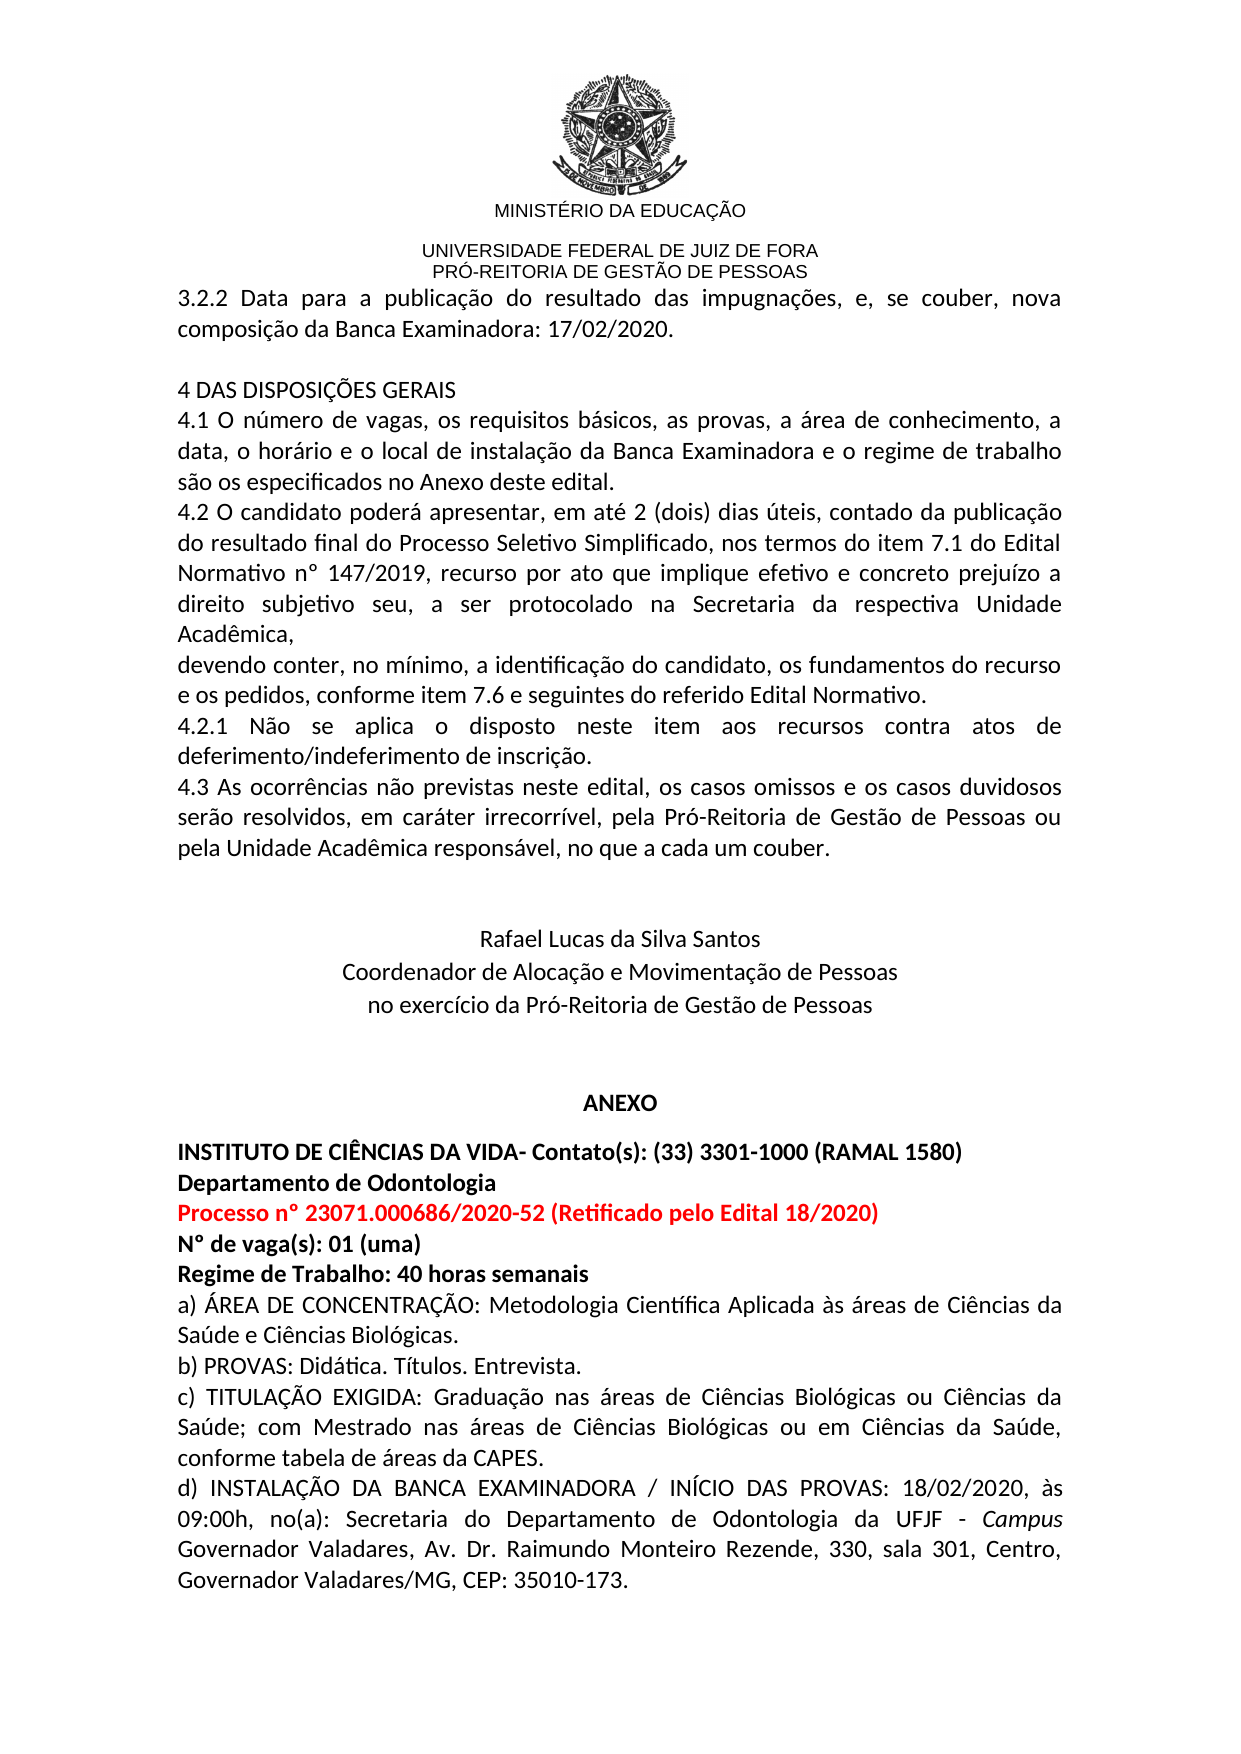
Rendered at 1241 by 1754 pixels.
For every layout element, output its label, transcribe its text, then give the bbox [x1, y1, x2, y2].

text d) INSTALAÇÃO DA BANCA EXAMINADORA / INÍCIO DAS PROVAS: 18/02/2020, às 09:00h, no(a): Secretaria do Departamento de Odontologia da UFJF - Campus Governador Valadares, Av. Dr. Raimundo Monteiro Rezende, 330, sala 301, Centro, Governador Valadares/MG, CEP: 35010-173. [177, 1472, 1063, 1594]
text b) PROVAS: Didática. Títulos. Entrevista. [177, 1350, 1063, 1381]
text c) TITULAÇÃO EXIGIDA: Graduação nas áreas de Ciências Biológicas ou Ciências da Saúde; com Mestrado nas áreas de Ciências Biológicas ou em Ciências da Saúde, conforme tabela de áreas da CAPES. [177, 1381, 1063, 1472]
text Regime de Trabalho: 40 horas semanais [177, 1259, 1063, 1289]
text 4.1 O número de vagas, os requisitos básicos, as provas, a área de conhecimento, a data, o horário e o local de instalação da Banca Examinadora e o regime de trabalho são os especificados no Anexo deste edital. [177, 405, 1063, 496]
text 4.3 As ocorrências não previstas neste edital, os casos omissos e os casos duvidosos serão resolvidos, em caráter irrecorrível, pela Pró-Reitoria de Gestão de Pessoas ou pela Unidade Acadêmica responsável, no que a cada um couber. [177, 771, 1063, 862]
text a) ÁREA DE CONCENTRAÇÃO: Metodologia Científica Aplicada às áreas de Ciências da Saúde e Ciências Biológicas. [177, 1289, 1063, 1350]
text 3.2.2 Data para a publicação do resultado das impugnações, e, se couber, nova composição da Banca Examinadora: 17/02/2020. [177, 283, 1063, 344]
text devendo conter, no mínimo, a identificação do candidato, os fundamentos do recurso e os pedidos, conforme item 7.6 e seguintes do referido Edital Normativo. [177, 649, 1063, 710]
text Departamento de Odontologia [177, 1167, 1063, 1198]
text 4.2 O candidato poderá apresentar, em até 2 (dois) dias úteis, contado da publicação do resultado final do Processo Seletivo Simplificado, nos termos do item 7.1 do Edital Normativo nº 147/2019, recurso por ato que implique efetivo e concreto prejuízo a direito subjetivo seu, a ser protocolado na Secretaria da respectiva Unidade Acadêmica, [177, 496, 1063, 649]
text Coordenador de Alocação e Movimentação de Pessoas [177, 956, 1063, 987]
text 4.2.1 Não se aplica o disposto neste item aos recursos contra atos de deferimento/indeferimento de inscrição. [177, 710, 1063, 771]
text no exercício da Pró-Reitoria de Gestão de Pessoas [177, 989, 1063, 1019]
text Rafael Lucas da Silva Santos [177, 923, 1063, 954]
text ANEXO [177, 1087, 1063, 1118]
text Processo nº 23071.000686/2020-52 (Retificado pelo Edital 18/2020) [177, 1198, 1063, 1228]
text Nº de vaga(s): 01 (uma) [177, 1228, 1063, 1259]
text INSTITUTO DE CIÊNCIAS DA VIDA- Contato(s): (33) 3301-1000 (RAMAL 1580) [177, 1137, 1063, 1167]
text 4 DAS DISPOSIÇÕES GERAIS [177, 374, 1063, 405]
